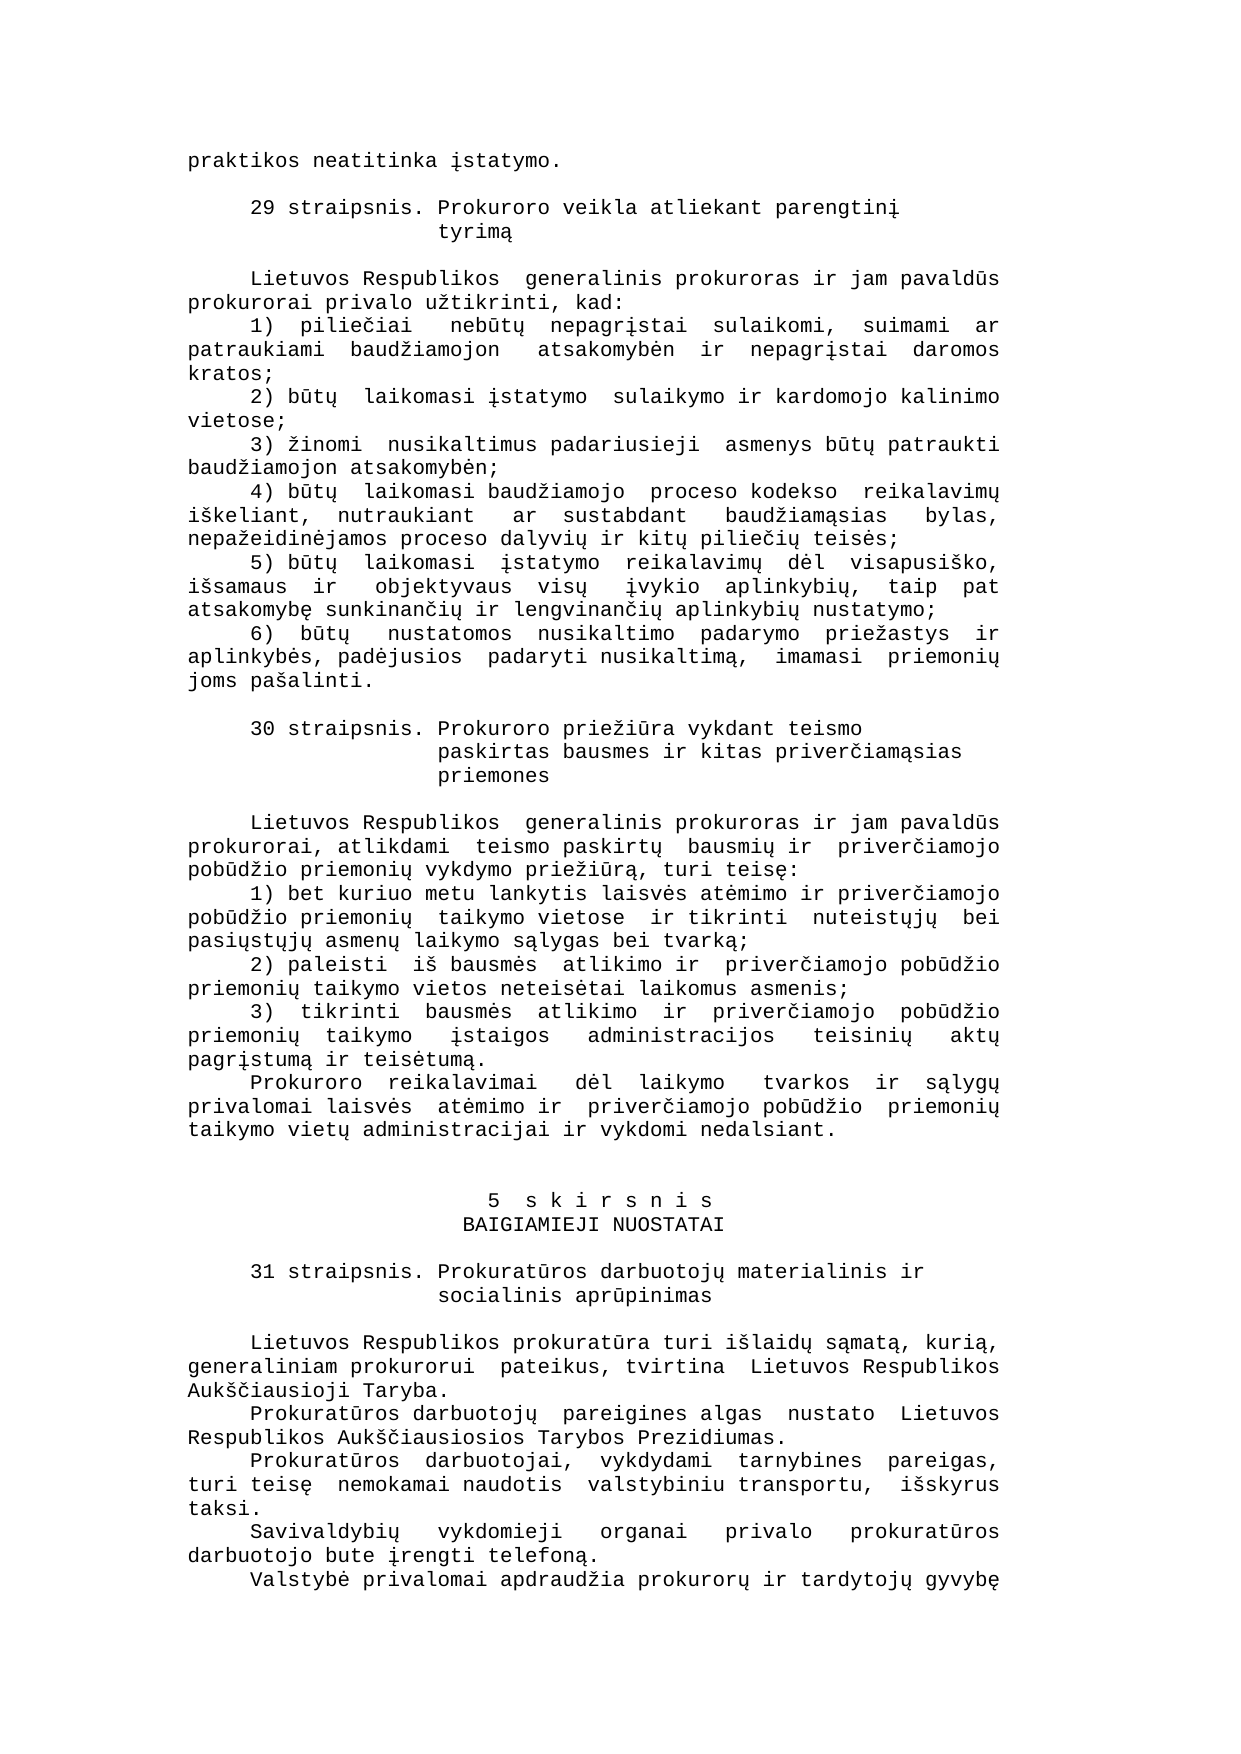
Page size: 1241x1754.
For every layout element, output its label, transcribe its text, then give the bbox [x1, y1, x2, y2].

text 5) būtų laikomasi įstatymo reikalavimų dėl visapusiško, [187, 552, 1053, 576]
text Savivaldybių vykdomieji organai privalo prokuratūros [187, 1521, 1053, 1545]
text Prokuratūros darbuotojų pareigines algas nustato Lietuvos [187, 1403, 1053, 1427]
text prokurorai privalo užtikrinti, kad: [187, 292, 1053, 316]
text Lietuvos Respublikos prokuratūra turi išlaidų sąmatą, kurią, [187, 1332, 1053, 1356]
text vietose; [187, 410, 1053, 434]
text privalomai laisvės atėmimo ir priverčiamojo pobūdžio priemonių [187, 1096, 1053, 1119]
text Valstybė privalomai apdraudžia prokurorų ir tardytojų gyvybę [187, 1569, 1053, 1592]
text BAIGIAMIEJI NUOSTATAI [187, 1214, 1053, 1238]
text iškeliant, nutraukiant ar sustabdant baudžiamąsias bylas, [187, 505, 1053, 528]
text kratos; [187, 363, 1053, 386]
text 5 s k i r s n i s [187, 1190, 1053, 1214]
text socialinis aprūpinimas [187, 1285, 1053, 1309]
text 31 straipsnis. Prokuratūros darbuotojų materialinis ir [187, 1261, 1053, 1285]
text Lietuvos Respublikos generalinis prokuroras ir jam pavaldūs [187, 812, 1053, 836]
text generaliniam prokurorui pateikus, tvirtina Lietuvos Respublikos [187, 1356, 1053, 1379]
text pasiųstųjų asmenų laikymo sąlygas bei tvarką; [187, 930, 1053, 954]
text taikymo vietų administracijai ir vykdomi nedalsiant. [187, 1119, 1053, 1143]
text joms pašalinti. [187, 670, 1053, 694]
text 2) būtų laikomasi įstatymo sulaikymo ir kardomojo kalinimo [187, 386, 1053, 410]
text aplinkybės, padėjusios padaryti nusikaltimą, imamasi priemonių [187, 647, 1053, 670]
text praktikos neatitinka įstatymo. [187, 150, 1053, 174]
text priemonių taikymo vietos neteisėtai laikomus asmenis; [187, 978, 1053, 1001]
text Prokuroro reikalavimai dėl laikymo tvarkos ir sąlygų [187, 1072, 1053, 1096]
text patraukiami baudžiamojon atsakomybėn ir nepagrįstai daromos [187, 339, 1053, 363]
text pobūdžio priemonių taikymo vietose ir tikrinti nuteistųjų bei [187, 907, 1053, 930]
text 2) paleisti iš bausmės atlikimo ir priverčiamojo pobūdžio [187, 954, 1053, 978]
text tyrimą [187, 221, 1053, 244]
text priemones [187, 765, 1053, 788]
text pagrįstumą ir teisėtumą. [187, 1048, 1053, 1072]
text priemonių taikymo įstaigos administracijos teisinių aktų [187, 1025, 1053, 1048]
text 3) žinomi nusikaltimus padariusieji asmenys būtų patraukti [187, 434, 1053, 457]
text nepažeidinėjamos proceso dalyvių ir kitų piliečių teisės; [187, 528, 1053, 552]
text prokurorai, atlikdami teismo paskirtų bausmių ir priverčiamojo [187, 836, 1053, 859]
text 3) tikrinti bausmės atlikimo ir priverčiamojo pobūdžio [187, 1001, 1053, 1025]
text paskirtas bausmes ir kitas priverčiamąsias [187, 741, 1053, 765]
text 29 straipsnis. Prokuroro veikla atliekant parengtinį [187, 197, 1053, 221]
text atsakomybę sunkinančių ir lengvinančių aplinkybių nustatymo; [187, 599, 1053, 623]
text taksi. [187, 1498, 1053, 1521]
text išsamaus ir objektyvaus visų įvykio aplinkybių, taip pat [187, 576, 1053, 599]
text Prokuratūros darbuotojai, vykdydami tarnybines pareigas, [187, 1451, 1053, 1474]
text 1) bet kuriuo metu lankytis laisvės atėmimo ir priverčiamojo [187, 883, 1053, 907]
text 30 straipsnis. Prokuroro priežiūra vykdant teismo [187, 717, 1053, 741]
text turi teisę nemokamai naudotis valstybiniu transportu, išskyrus [187, 1474, 1053, 1498]
text 1) piliečiai nebūtų nepagrįstai sulaikomi, suimami ar [187, 316, 1053, 339]
text Aukščiausioji Taryba. [187, 1379, 1053, 1403]
text baudžiamojon atsakomybėn; [187, 457, 1053, 481]
text 6) būtų nustatomos nusikaltimo padarymo priežastys ir [187, 623, 1053, 647]
text 4) būtų laikomasi baudžiamojo proceso kodekso reikalavimų [187, 481, 1053, 505]
text Lietuvos Respublikos generalinis prokuroras ir jam pavaldūs [187, 268, 1053, 292]
text pobūdžio priemonių vykdymo priežiūrą, turi teisę: [187, 859, 1053, 883]
text Respublikos Aukščiausiosios Tarybos Prezidiumas. [187, 1427, 1053, 1451]
text darbuotojo bute įrengti telefoną. [187, 1545, 1053, 1569]
